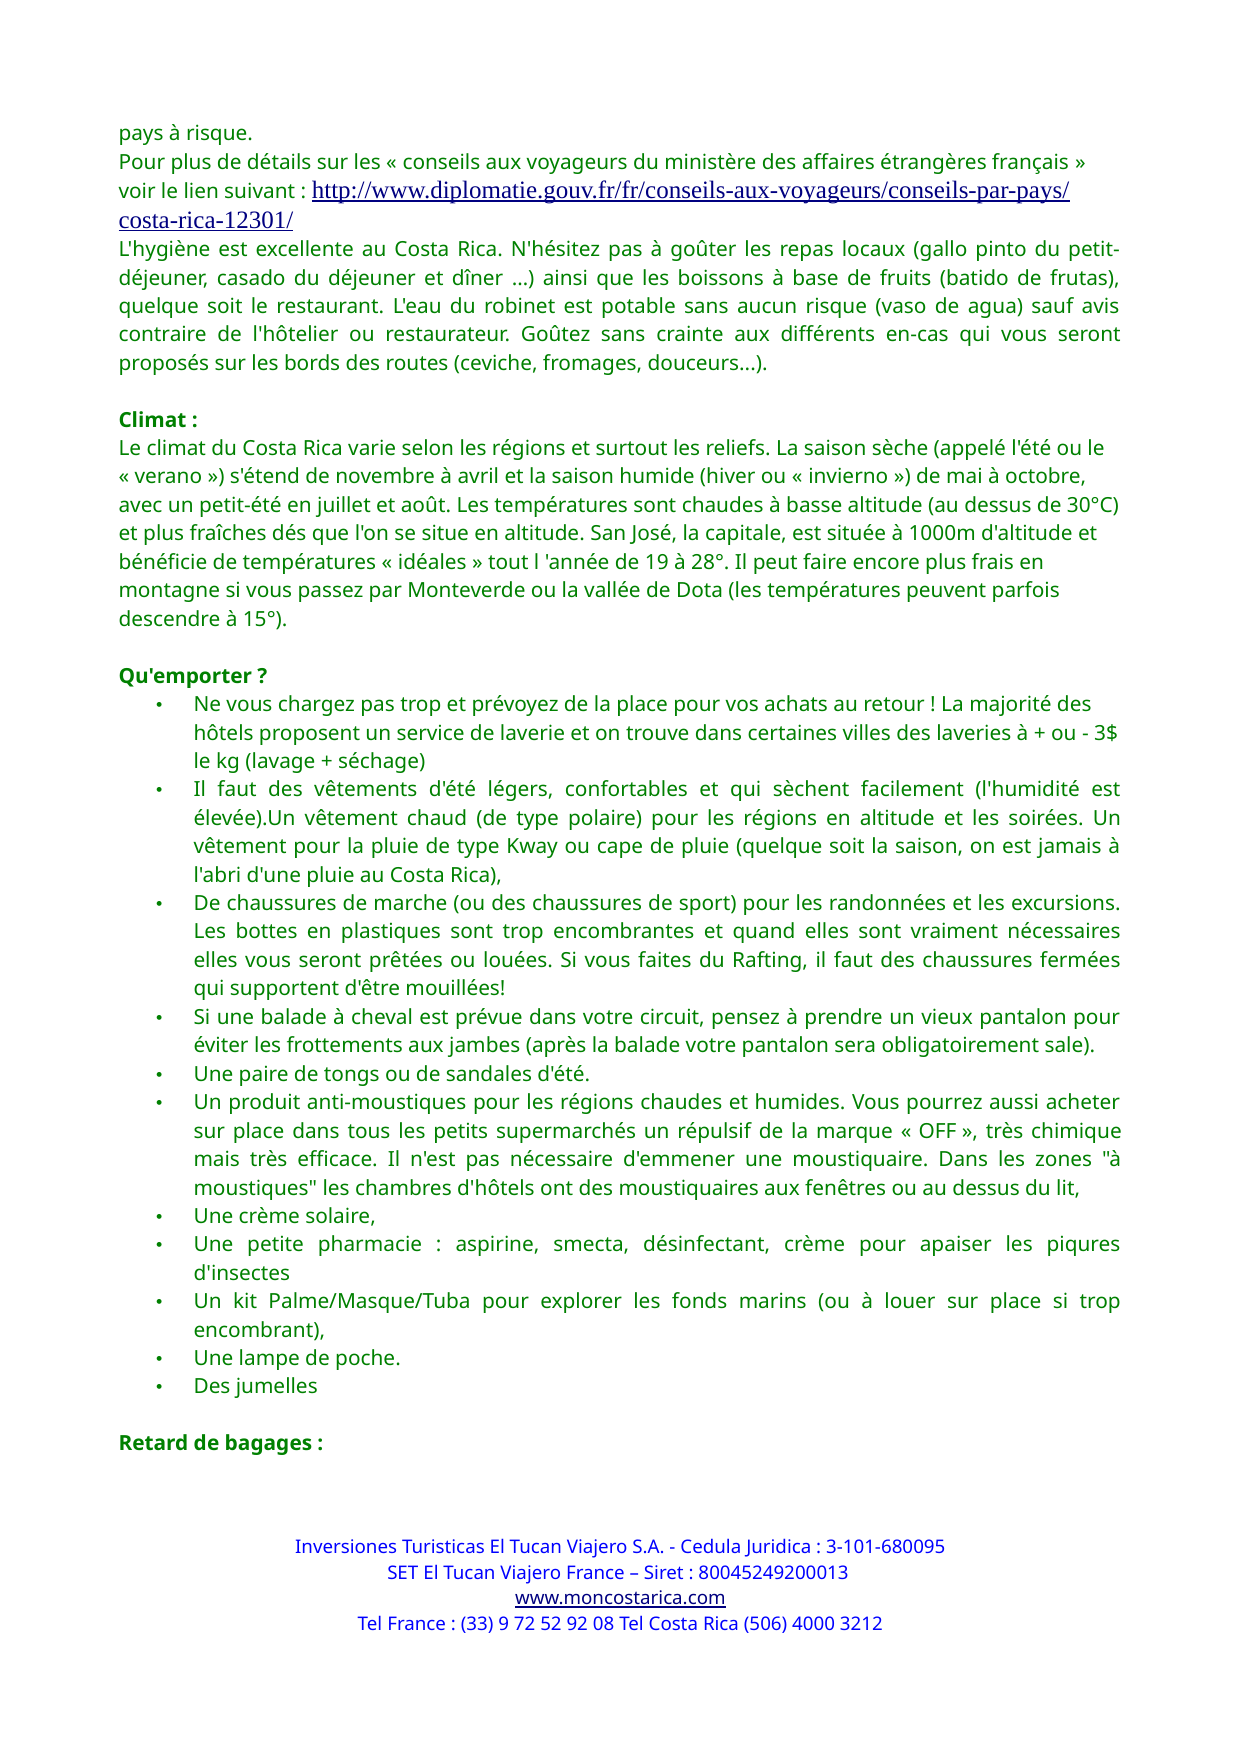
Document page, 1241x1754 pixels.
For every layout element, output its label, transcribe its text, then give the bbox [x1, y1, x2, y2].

list De chaussures de marche (ou des chaussures de sport) pour les randonnées et les excursions. Les bottes en plastiques sont trop encombrantes et quand elles sont vraiment nécessaires elles vous seront prêtées ou louées. Si vous faites du Rafting, il faut des chaussures fermées qui supportent d'être mouillées! [156, 888, 1122, 1002]
list Ne vous chargez pas trop et prévoyez de la place pour vos achats au retour ! La majorité des hôtels proposent un service de laverie et on trouve dans certaines villes des laveries à + ou - 3$ le kg (lavage + séchage) [156, 689, 1122, 774]
list Une lampe de poche. [156, 1343, 1122, 1372]
text Climat : Le climat du Costa Rica varie selon les régions et surtout les reliefs. La saison sèche (appelé l'été ou le « verano ») s'étend de novembre à avril et la saison humide (hiver ou « invierno ») de mai à octobre, avec un petit-été en juillet et août. Les températures sont chaudes à basse altitude (au dessus de 30°C) et plus fraîches dés que l'on se situe en altitude. San José, la capitale, est située à 1000m d'altitude et bénéficie de températures « idéales » tout l 'année de 19 à 28°. Il peut faire encore plus frais en montagne si vous passez par Monteverde ou la vallée de Dota (les températures peuvent parfois descendre à 15°). [118, 376, 1122, 632]
text pays à risque. [118, 118, 1122, 147]
list Une crème solaire, [156, 1201, 1122, 1229]
list Il faut des vêtements d'été légers, confortables et qui sèchent facilement (l'humidité est élevée).Un vêtement chaud (de type polaire) pour les régions en altitude et les soirées. Un vêtement pour la pluie de type Kway ou cape de pluie (quelque soit la saison, on est jamais à l'abri d'une pluie au Costa Rica), [156, 774, 1122, 888]
list Si une balade à cheval est prévue dans votre circuit, pensez à prendre un vieux pantalon pour éviter les frottements aux jambes (après la balade votre pantalon sera obligatoirement sale). [156, 1002, 1122, 1059]
list Des jumelles [156, 1372, 1122, 1400]
list Un produit anti-moustiques pour les régions chaudes et humides. Vous pourrez aussi acheter sur place dans tous les petits supermarchés un répulsif de la marque « OFF », très chimique mais très efficace. Il n'est pas nécessaire d'emmener une moustiquaire. Dans les zones "à moustiques" les chambres d'hôtels ont des moustiquaires aux fenêtres ou au dessus du lit, [156, 1087, 1122, 1201]
list Une petite pharmacie : aspirine, smecta, désinfectant, crème pour apaiser les piqures d'insectes [156, 1229, 1122, 1286]
list Un kit Palme/Masque/Tuba pour explorer les fonds marins (ou à louer sur place si trop encombrant), [156, 1286, 1122, 1343]
list Une paire de tongs ou de sandales d'été. [156, 1059, 1122, 1087]
text Retard de bagages : [118, 1428, 1122, 1457]
text Qu'emporter ? [118, 632, 1122, 689]
text L'hygiène est excellente au Costa Rica. N'hésitez pas à goûter les repas locaux (gallo pinto du petit-déjeuner, casado du déjeuner et dîner …) ainsi que les boissons à base de fruits (batido de frutas), quelque soit le restaurant. L'eau du robinet est potable sans aucun risque (vaso de agua) sauf avis contraire de l'hôtelier ou restaurateur. Goûtez sans crainte aux différents en-cas qui vous seront proposés sur les bords des routes (ceviche, fromages, douceurs...). [118, 234, 1122, 376]
text Pour plus de détails sur les « conseils aux voyageurs du ministère des affaires étrangères français » voir le lien suivant : http://www.diplomatie.gouv.fr/fr/conseils-aux-voyageurs/conseils-par-pays/costa-rica-12301/ [118, 147, 1122, 234]
